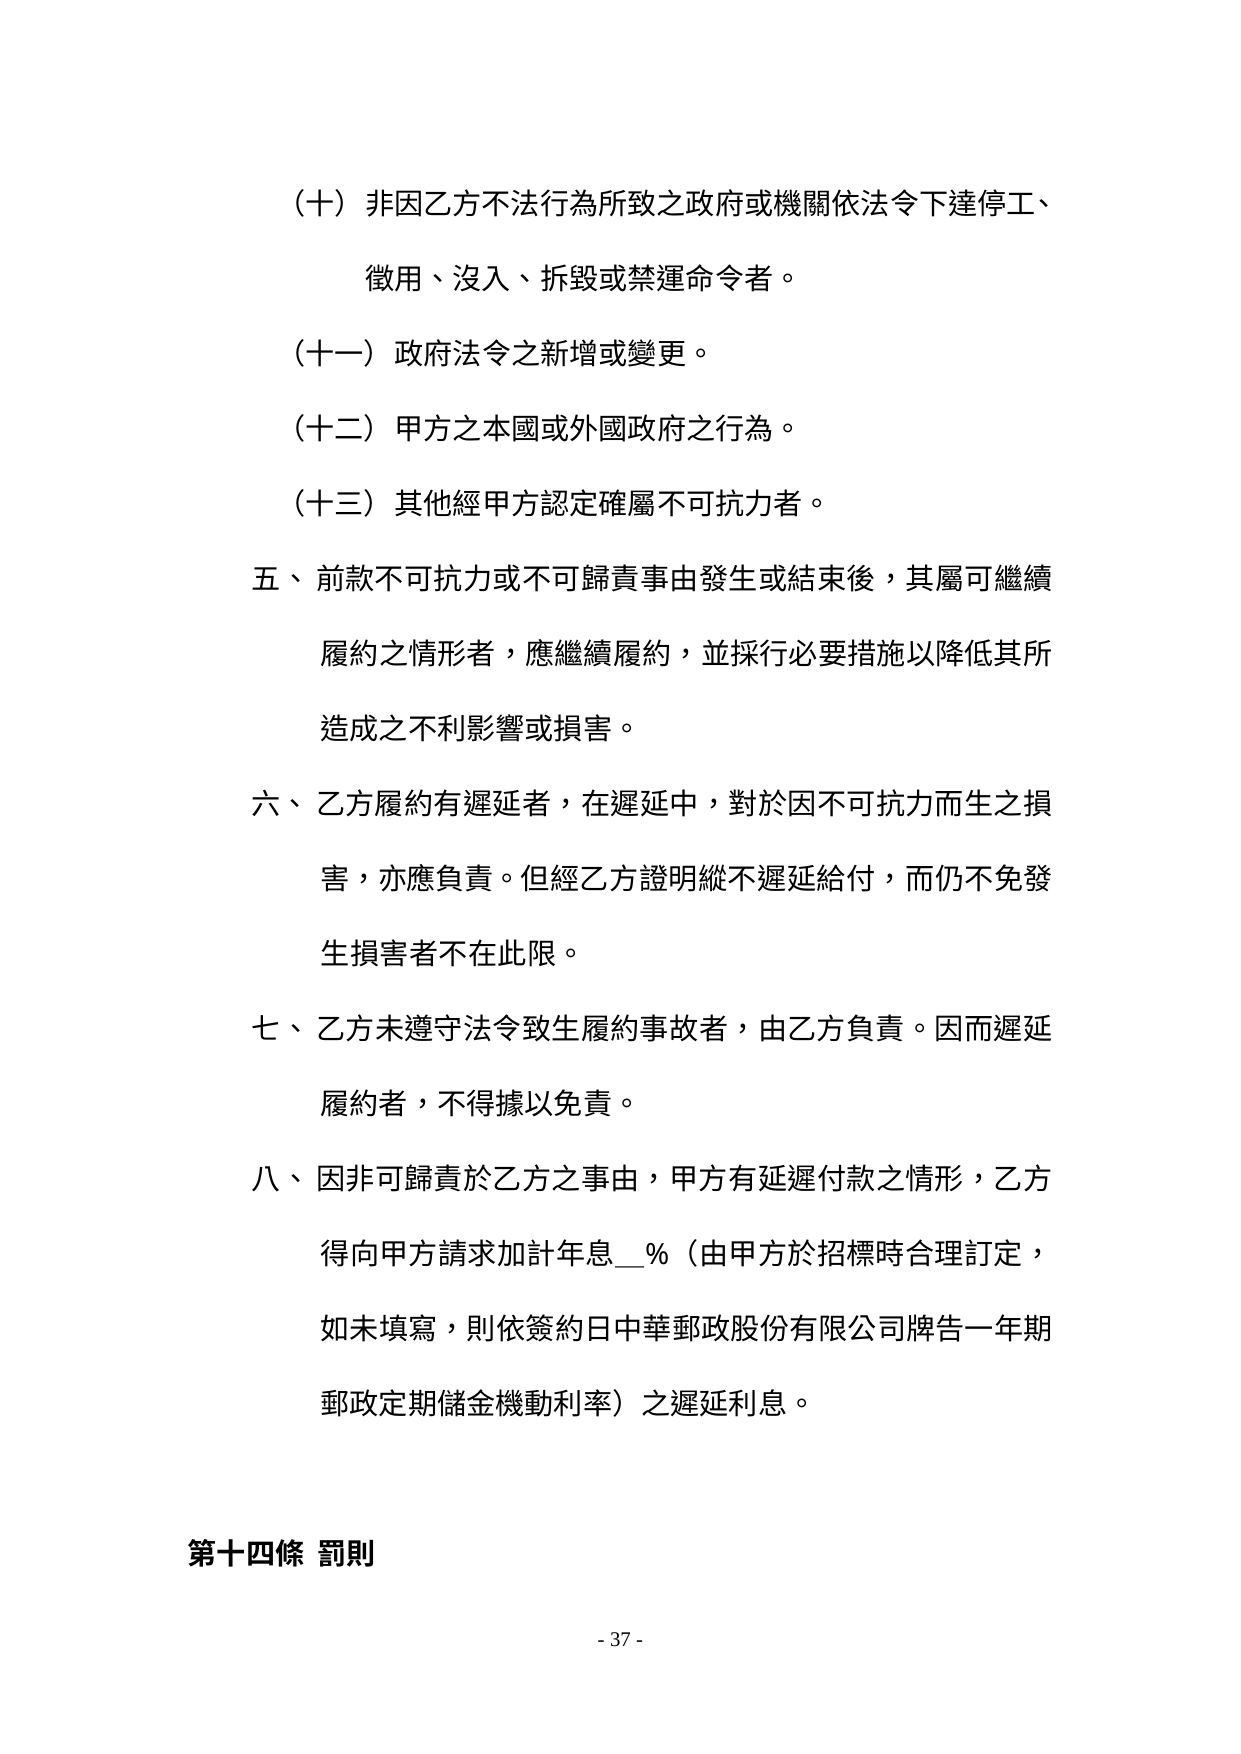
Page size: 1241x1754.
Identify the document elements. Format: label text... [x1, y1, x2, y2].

list 乙方未遵守法令致生履約事故者，由乙方負責。因而遲延履約者，不得據以免責。 [252, 989, 1053, 1139]
list 乙方履約有遲延者，在遲延中，對於因不可抗力而生之損害，亦應負責。但經乙方證明縱不遲延給付，而仍不免發生損害者不在此限。 [252, 764, 1053, 989]
list 因非可歸責於乙方之事由，甲方有延遲付款之情形，乙方得向甲方請求加計年息＿%（由甲方於招標時合理訂定，如未填寫，則依簽約日中華郵政股份有限公司牌告一年期郵政定期儲金機動利率）之遲延利息。 [252, 1139, 1053, 1439]
text 第十四條 罰則 [187, 1514, 1053, 1589]
list 其他經甲方認定確屬不可抗力者。 [276, 464, 1053, 539]
list 政府法令之新增或變更。 [276, 314, 1053, 389]
list 甲方之本國或外國政府之行為。 [276, 389, 1053, 464]
list 前款不可抗力或不可歸責事由發生或結束後，其屬可繼續履約之情形者，應繼續履約，並採行必要措施以降低其所造成之不利影響或損害。 [252, 539, 1053, 764]
list 非因乙方不法行為所致之政府或機關依法令下達停工、徵用、沒入、拆毀或禁運命令者。 [276, 164, 1053, 314]
